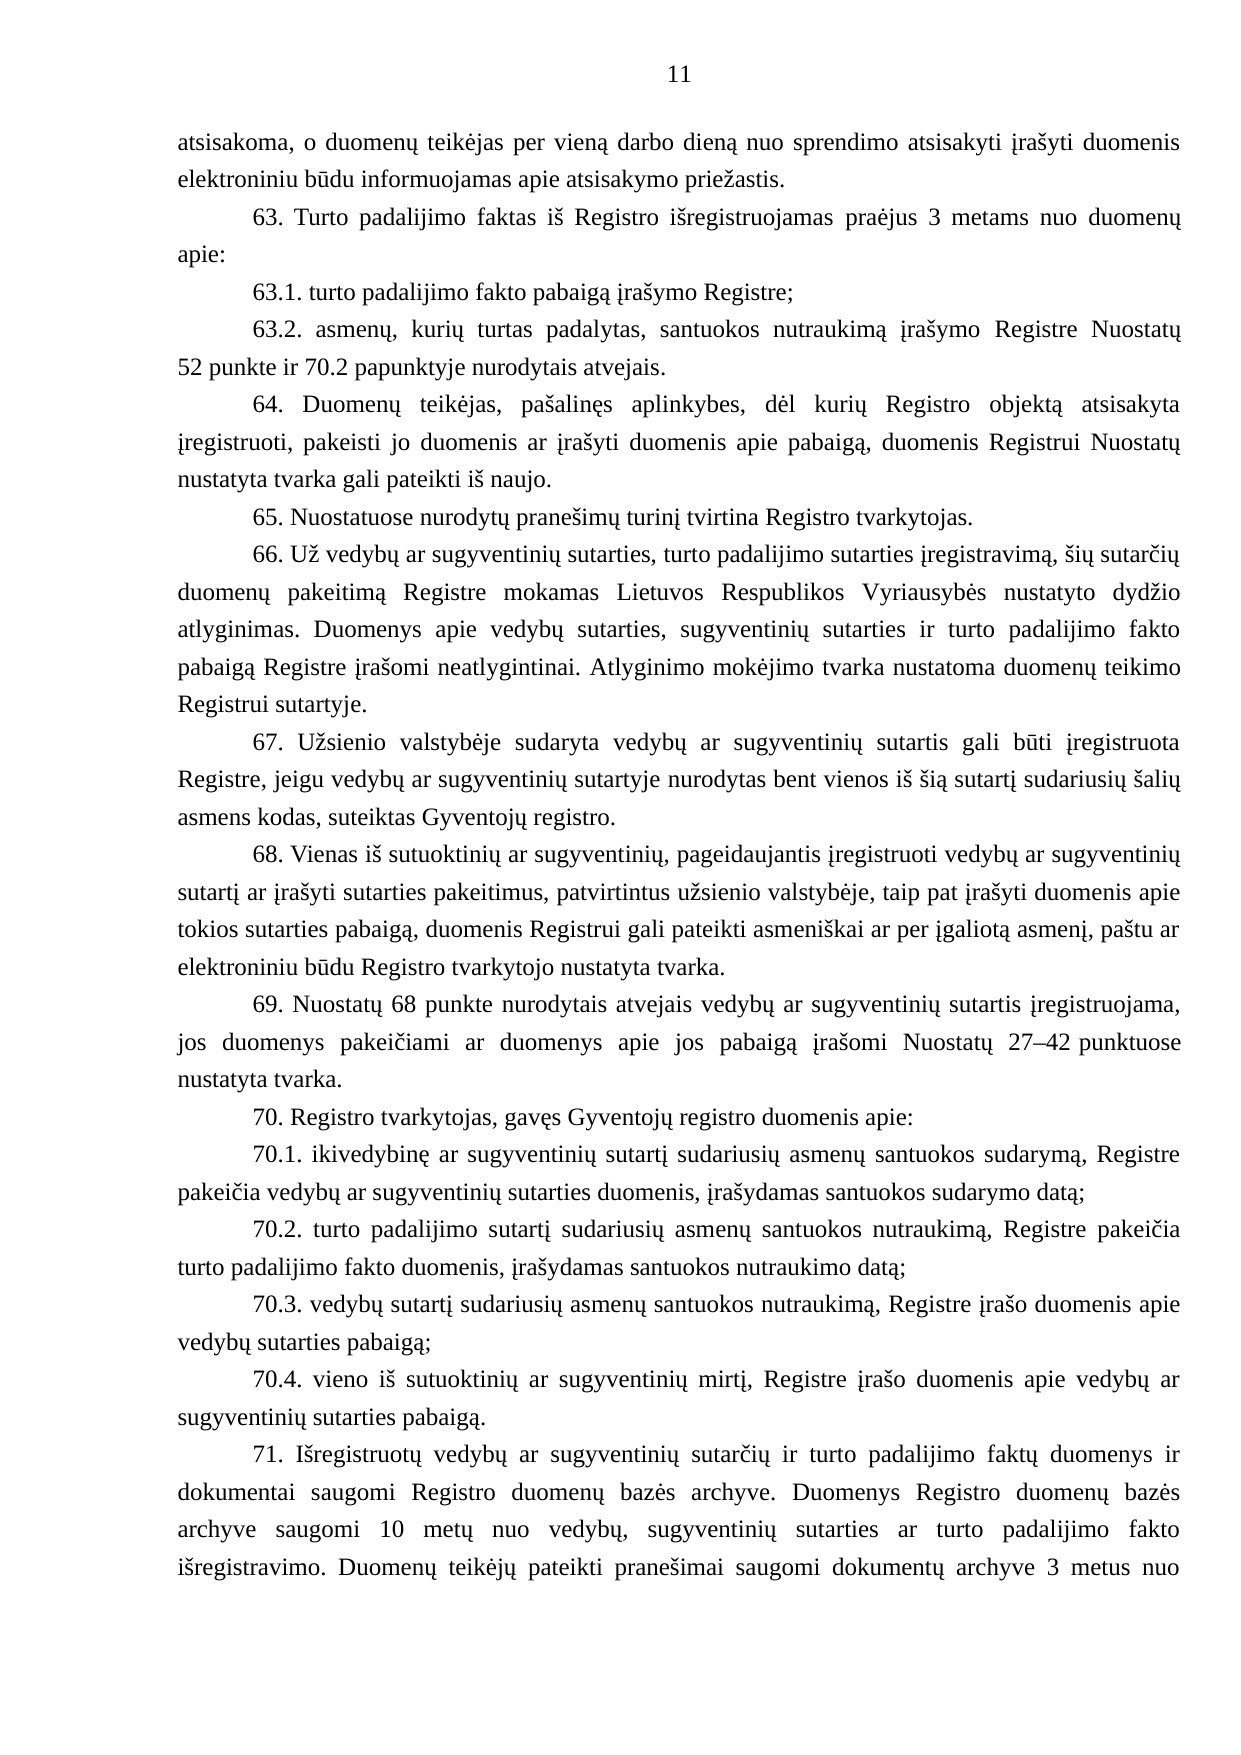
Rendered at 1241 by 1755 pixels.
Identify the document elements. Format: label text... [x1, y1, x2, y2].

text atsisakoma, o duomenų teikėjas per vieną darbo dieną nuo sprendimo atsisakyti įrašyti duomenis elektroniniu būdu informuojamas apie atsisakymo priežastis. [177, 118, 1181, 193]
text 70.2. turto padalijimo sutartį sudariusių asmenų santuokos nutraukimą, Registre pakeičia turto padalijimo fakto duomenis, įrašydamas santuokos nutraukimo datą; [177, 1206, 1181, 1281]
text 64. Duomenų teikėjas, pašalinęs aplinkybes, dėl kurių Registro objektą atsisakyta įregistruoti, pakeisti jo duomenis ar įrašyti duomenis apie pabaigą, duomenis Registrui Nuostatų nustatyta tvarka gali pateikti iš naujo. [177, 381, 1181, 493]
text 71. Išregistruotų vedybų ar sugyventinių sutarčių ir turto padalijimo faktų duomenys ir dokumentai saugomi Registro duomenų bazės archyve. Duomenys Registro duomenų bazės archyve saugomi 10 metų nuo vedybų, sugyventinių sutarties ar turto padalijimo fakto išregistravimo. Duomenų teikėjų pateikti pranešimai saugomi dokumentų archyve 3 metus nuo [177, 1431, 1181, 1581]
text 68. Vienas iš sutuoktinių ar sugyventinių, pageidaujantis įregistruoti vedybų ar sugyventinių sutartį ar įrašyti sutarties pakeitimus, patvirtintus užsienio valstybėje, taip pat įrašyti duomenis apie tokios sutarties pabaigą, duomenis Registrui gali pateikti asmeniškai ar per įgaliotą asmenį, paštu ar elektroniniu būdu Registro tvarkytojo nustatyta tvarka. [177, 831, 1181, 981]
text 69. Nuostatų 68 punkte nurodytais atvejais vedybų ar sugyventinių sutartis įregistruojama, jos duomenys pakeičiami ar duomenys apie jos pabaigą įrašomi Nuostatų 27–42 punktuose nustatyta tvarka. [177, 981, 1181, 1093]
text 66. Už vedybų ar sugyventinių sutarties, turto padalijimo sutarties įregistravimą, šių sutarčių duomenų pakeitimą Registre mokamas Lietuvos Respublikos Vyriausybės nustatyto dydžio atlyginimas. Duomenys apie vedybų sutarties, sugyventinių sutarties ir turto padalijimo fakto pabaigą Registre įrašomi neatlygintinai. Atlyginimo mokėjimo tvarka nustatoma duomenų teikimo Registrui sutartyje. [177, 531, 1181, 718]
text 67. Užsienio valstybėje sudaryta vedybų ar sugyventinių sutartis gali būti įregistruota Registre, jeigu vedybų ar sugyventinių sutartyje nurodytas bent vienos iš šią sutartį sudariusių šalių asmens kodas, suteiktas Gyventojų registro. [177, 718, 1181, 831]
text 70.3. vedybų sutartį sudariusių asmenų santuokos nutraukimą, Registre įrašo duomenis apie vedybų sutarties pabaigą; [177, 1281, 1181, 1356]
text 63. Turto padalijimo faktas iš Registro išregistruojamas praėjus 3 metams nuo duomenų apie: [177, 193, 1181, 268]
text 65. Nuostatuose nurodytų pranešimų turinį tvirtina Registro tvarkytojas. [177, 493, 1181, 531]
text 70.1. ikivedybinę ar sugyventinių sutartį sudariusių asmenų santuokos sudarymą, Registre pakeičia vedybų ar sugyventinių sutarties duomenis, įrašydamas santuokos sudarymo datą; [177, 1131, 1181, 1206]
text 63.1. turto padalijimo fakto pabaigą įrašymo Registre; [177, 268, 1181, 306]
text 70.4. vieno iš sutuoktinių ar sugyventinių mirtį, Registre įrašo duomenis apie vedybų ar sugyventinių sutarties pabaigą. [177, 1356, 1181, 1431]
text 63.2. asmenų, kurių turtas padalytas, santuokos nutraukimą įrašymo Registre Nuostatų 52 punkte ir 70.2 papunktyje nurodytais atvejais. [177, 306, 1181, 381]
text 70. Registro tvarkytojas, gavęs Gyventojų registro duomenis apie: [177, 1093, 1181, 1131]
